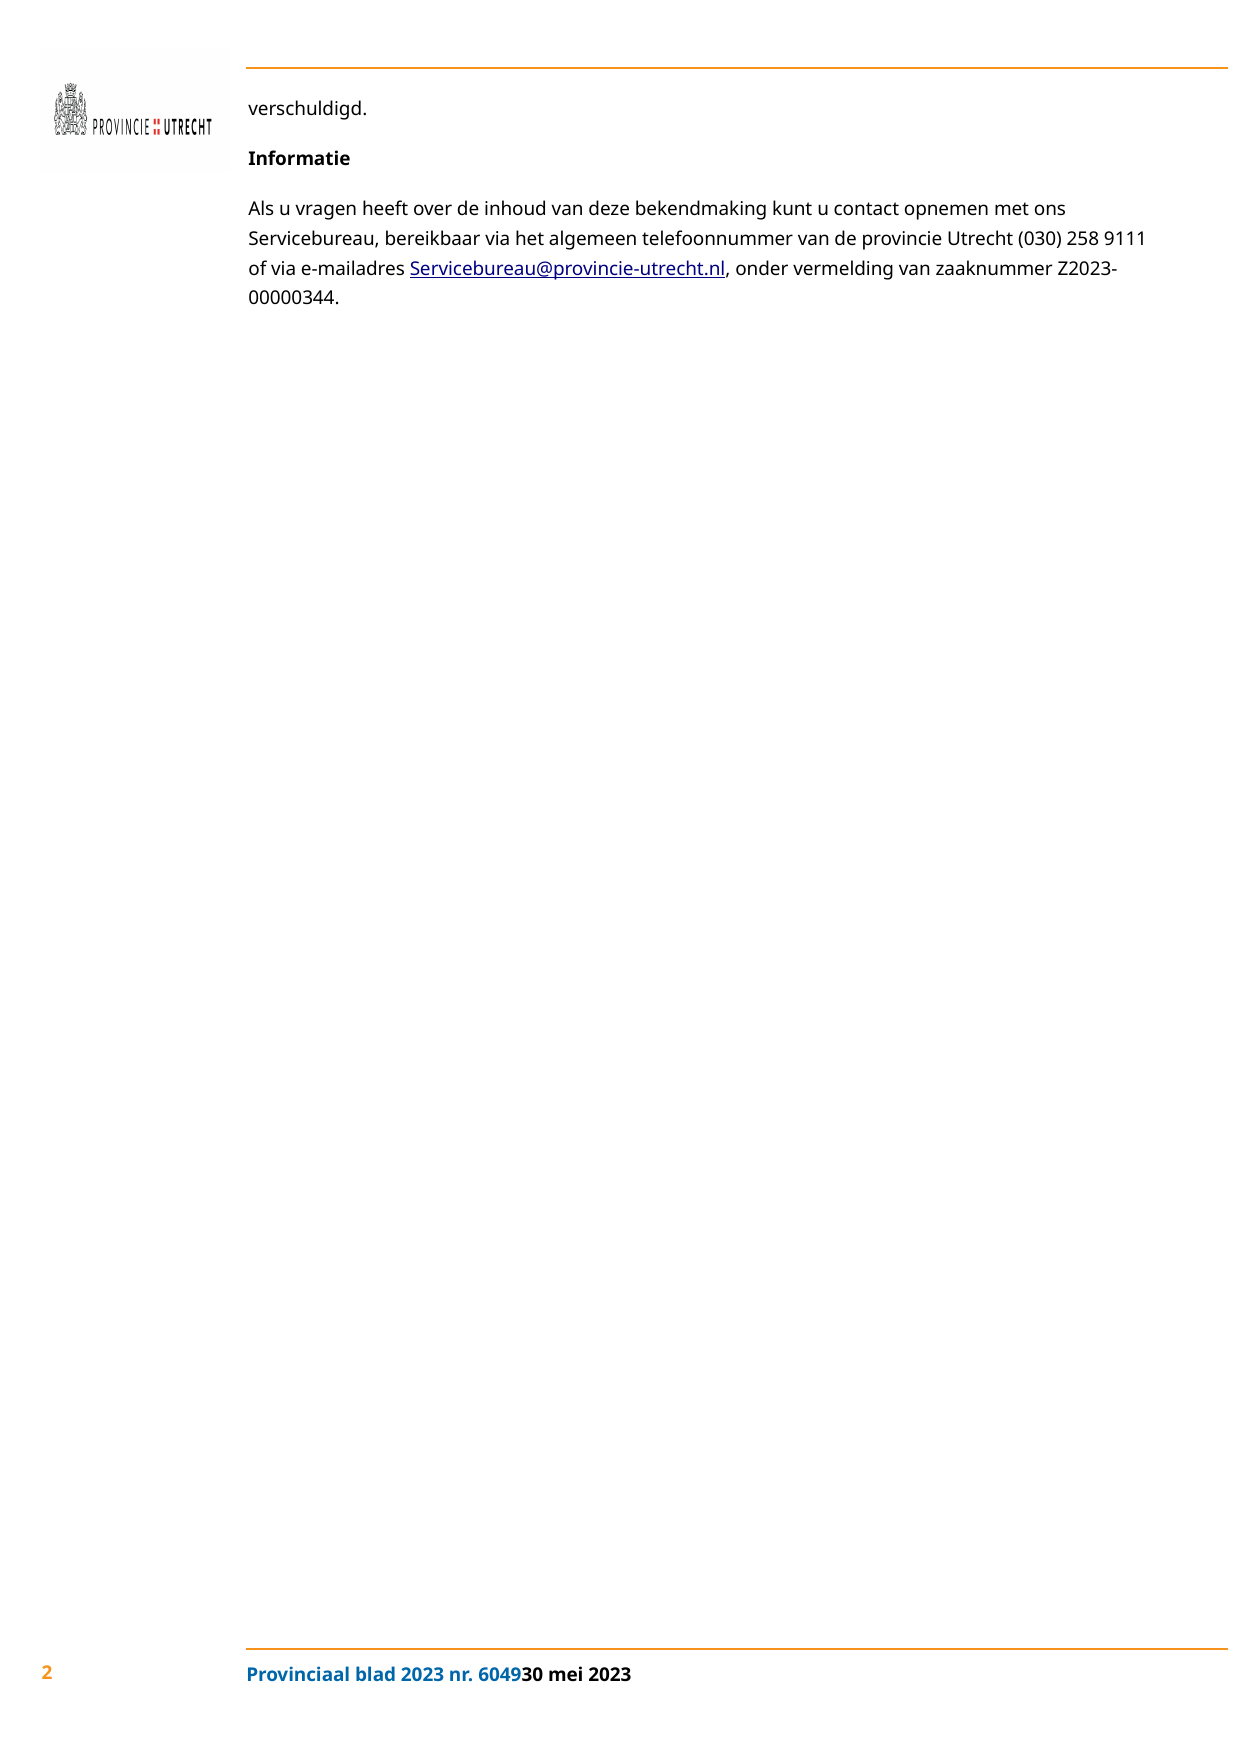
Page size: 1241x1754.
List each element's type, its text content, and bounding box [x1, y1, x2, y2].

picture [41, 47, 231, 172]
text Als u vragen heeft over de inhoud van deze bekendmaking kunt u contact opnemen met ons Servicebureau, bereikbaar via het algemeen telefoonnummer van de provincie Utrecht (030) 258 9111 of via e-mailadres Servicebureau@provincie-utrecht.nl, onder vermelding van zaaknummer Z2023-00000344. [248, 196, 1152, 310]
text verschuldigd. [248, 95, 1152, 121]
text Informatie [248, 145, 1152, 171]
